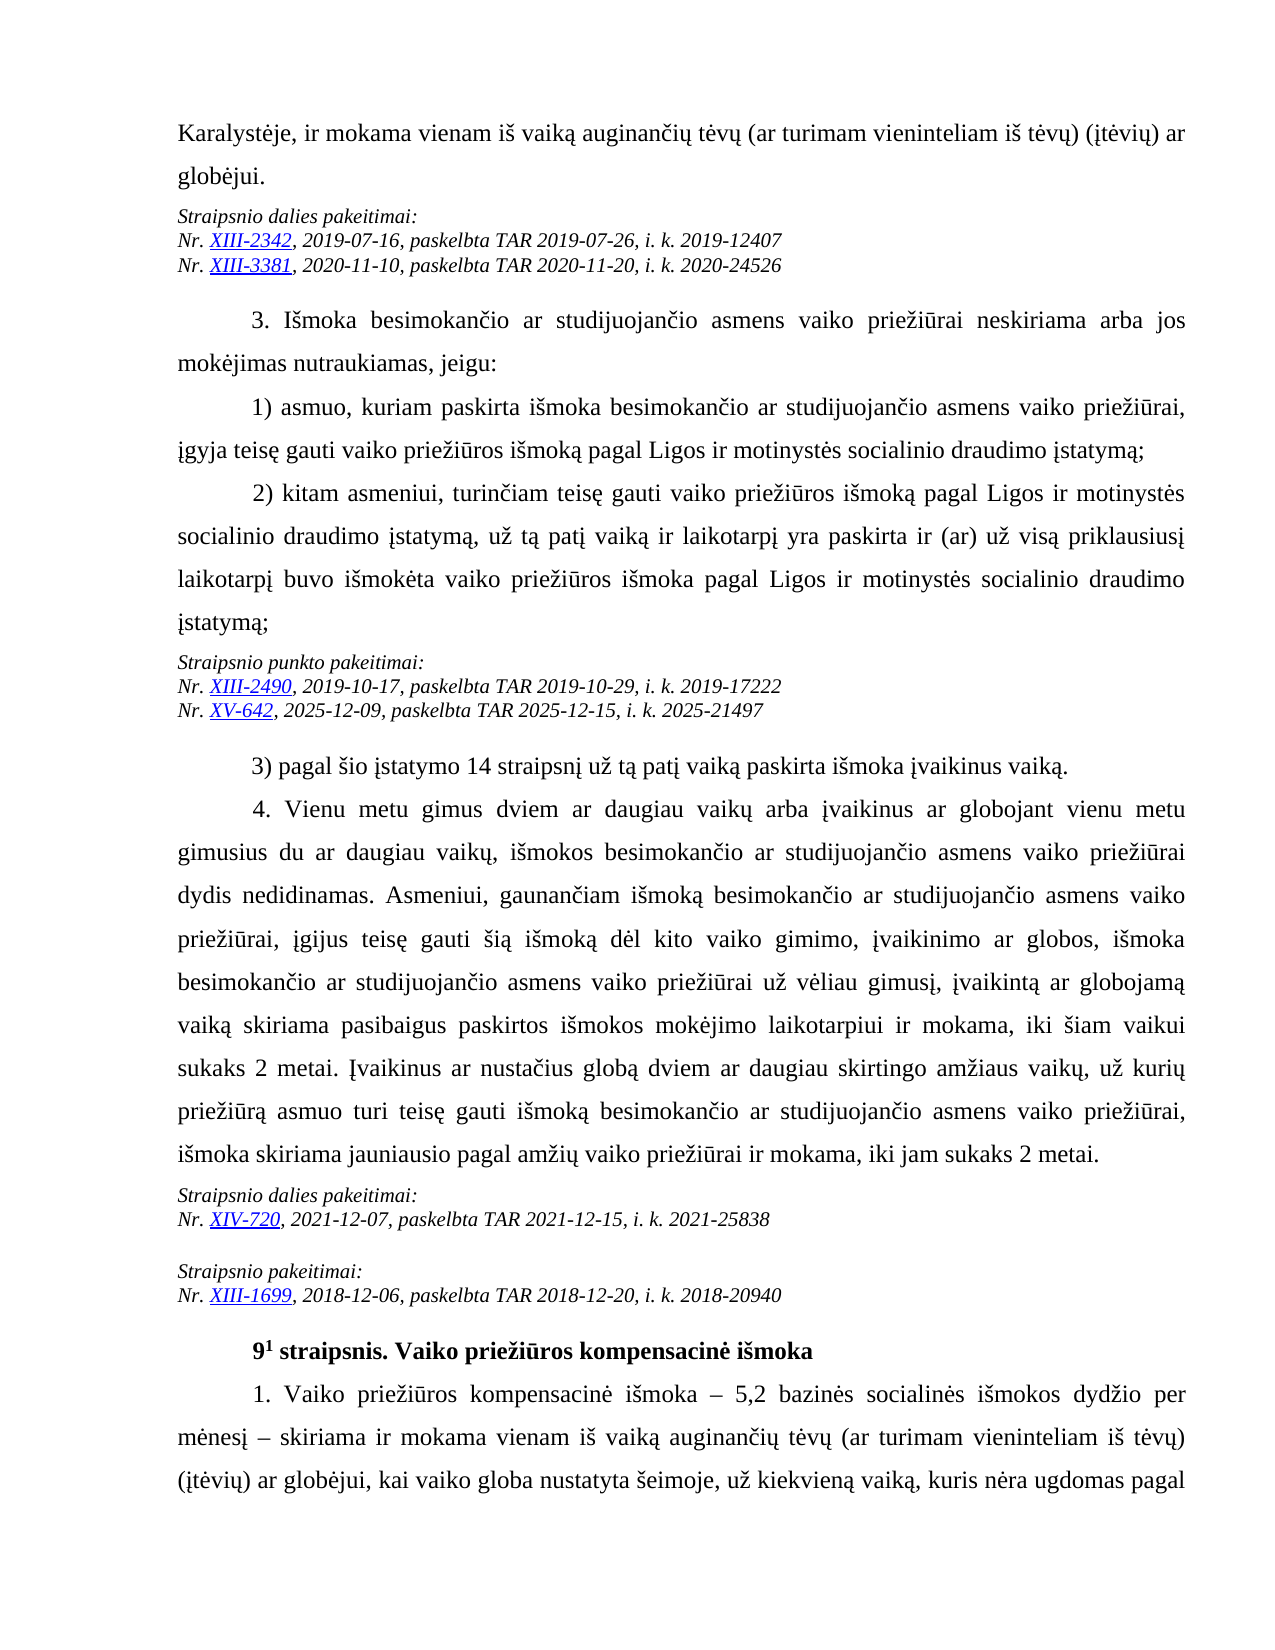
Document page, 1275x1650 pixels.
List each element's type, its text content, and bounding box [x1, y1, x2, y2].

text Straipsnio dalies pakeitimai: [177, 1182, 1186, 1207]
text Nr. XIII-2490, 2019-10-17, paskelbta TAR 2019-10-29, i. k. 2019-17222 [177, 674, 1186, 698]
text Nr. XIII-1699, 2018-12-06, paskelbta TAR 2018-12-20, i. k. 2018-20940 [177, 1283, 1186, 1307]
text Karalystėje, ir mokama vienam iš vaiką auginančių tėvų (ar turimam vieninteliam iš tėvų) (įtėvių) ar globėjui. [177, 118, 1186, 190]
text 1. Vaiko priežiūros kompensacinė išmoka – 5,2 bazinės socialinės išmokos dydžio per mėnesį – skiriama ir mokama vienam iš vaiką auginančių tėvų (ar turimam vieninteliam iš tėvų) (įtėvių) ar globėjui, kai vaiko globa nustatyta šeimoje, už kiekvieną vaiką, kuris nėra ugdomas pagal [177, 1379, 1186, 1494]
text Straipsnio dalies pakeitimai: [177, 204, 1186, 228]
text Straipsnio pakeitimai: [177, 1259, 1186, 1283]
text 91 straipsnis. Vaiko priežiūros kompensacinė išmoka [177, 1336, 1186, 1365]
text Nr. XV-642, 2025-12-09, paskelbta TAR 2025-12-15, i. k. 2025-21497 [177, 698, 1186, 722]
text 3. Išmoka besimokančio ar studijuojančio asmens vaiko priežiūrai neskiriama arba jos mokėjimas nutraukiamas, jeigu: [177, 305, 1186, 377]
text 1) asmuo, kuriam paskirta išmoka besimokančio ar studijuojančio asmens vaiko priežiūrai, įgyja teisę gauti vaiko priežiūros išmoką pagal Ligos ir motinystės socialinio draudimo įstatymą; [177, 392, 1186, 463]
text Nr. XIII-3381, 2020-11-10, paskelbta TAR 2020-11-20, i. k. 2020-24526 [177, 252, 1186, 277]
text Straipsnio punkto pakeitimai: [177, 650, 1186, 674]
text 2) kitam asmeniui, turinčiam teisę gauti vaiko priežiūros išmoką pagal Ligos ir motinystės socialinio draudimo įstatymą, už tą patį vaiką ir laikotarpį yra paskirta ir (ar) už visą priklausiusį laikotarpį buvo išmokėta vaiko priežiūros išmoka pagal Ligos ir motinystės socialinio draudimo įstatymą; [177, 478, 1186, 636]
text 4. Vienu metu gimus dviem ar daugiau vaikų arba įvaikinus ar globojant vienu metu gimusius du ar daugiau vaikų, išmokos besimokančio ar studijuojančio asmens vaiko priežiūrai dydis nedidinamas. Asmeniui, gaunančiam išmoką besimokančio ar studijuojančio asmens vaiko priežiūrai, įgijus teisę gauti šią išmoką dėl kito vaiko gimimo, įvaikinimo ar globos, išmoka besimokančio ar studijuojančio asmens vaiko priežiūrai už vėliau gimusį, įvaikintą ar globojamą vaiką skiriama pasibaigus paskirtos išmokos mokėjimo laikotarpiui ir mokama, iki šiam vaikui sukaks 2 metai. Įvaikinus ar nustačius globą dviem ar daugiau skirtingo amžiaus vaikų, už kurių priežiūrą asmuo turi teisę gauti išmoką besimokančio ar studijuojančio asmens vaiko priežiūrai, išmoka skiriama jauniausio pagal amžių vaiko priežiūrai ir mokama, iki jam sukaks 2 metai. [177, 794, 1186, 1168]
text Nr. XIV-720, 2021-12-07, paskelbta TAR 2021-12-15, i. k. 2021-25838 [177, 1207, 1186, 1231]
text Nr. XIII-2342, 2019-07-16, paskelbta TAR 2019-07-26, i. k. 2019-12407 [177, 228, 1186, 252]
text 3) pagal šio įstatymo 14 straipsnį už tą patį vaiką paskirta išmoka įvaikinus vaiką. [177, 751, 1186, 780]
